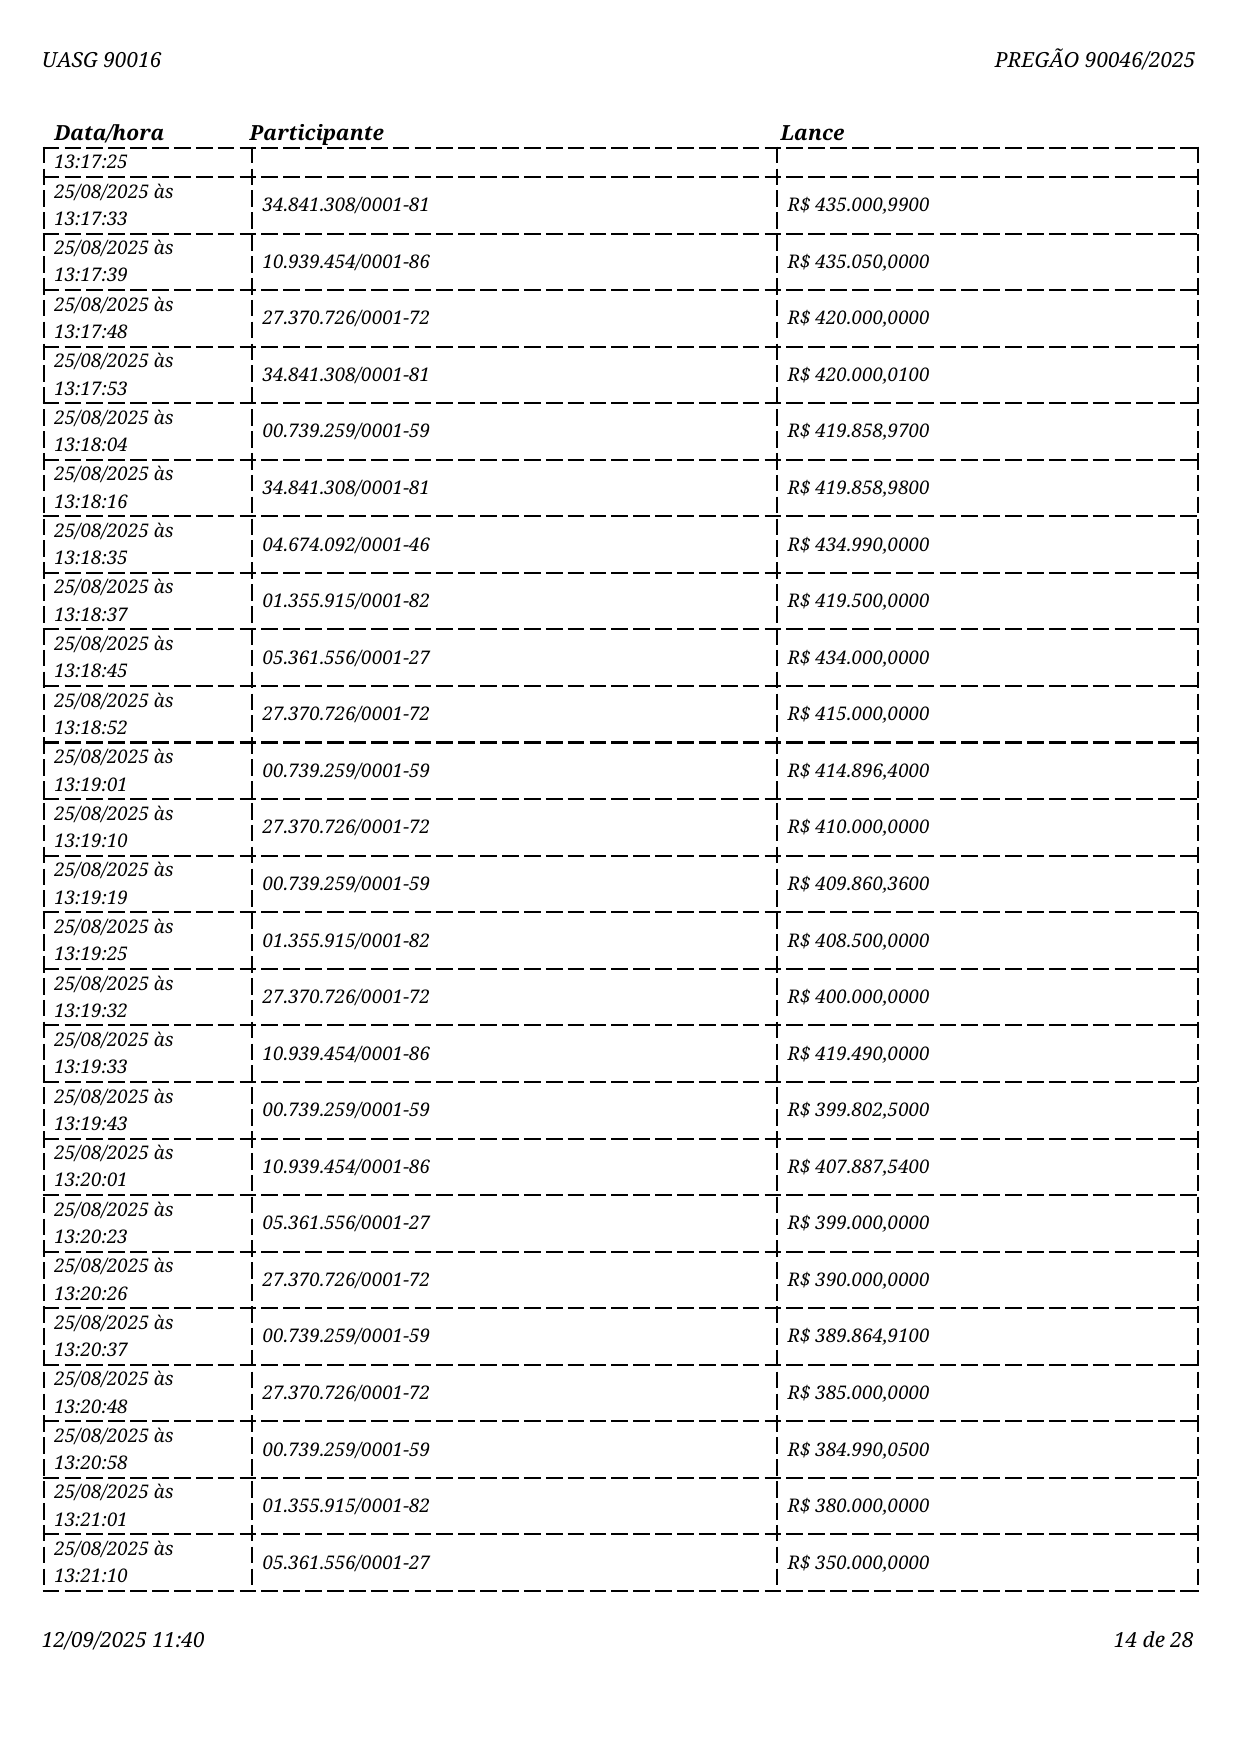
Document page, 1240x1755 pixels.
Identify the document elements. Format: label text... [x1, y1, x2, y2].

table_cell 27.370.726/0001-72 [252, 968, 777, 1024]
table_cell 01.355.915/0001-82 [252, 572, 777, 628]
table_cell R$ 390.000,0000 [777, 1251, 1198, 1307]
table_cell 25/08/2025 às 13:17:53 [44, 346, 252, 402]
table_cell 00.739.259/0001-59 [252, 1420, 777, 1477]
table_cell 25/08/2025 às 13:18:37 [44, 572, 252, 628]
table_cell 10.939.454/0001-86 [252, 1024, 777, 1081]
table_cell R$ 408.500,0000 [777, 911, 1198, 968]
table_cell 05.361.556/0001-27 [252, 1533, 777, 1590]
table_cell R$ 399.802,5000 [777, 1081, 1198, 1137]
table_cell 27.370.726/0001-72 [252, 798, 777, 854]
table_cell R$ 420.000,0000 [777, 289, 1198, 346]
table_cell 25/08/2025 às 13:17:48 [44, 289, 252, 346]
table_cell 25/08/2025 às 13:20:58 [44, 1420, 252, 1477]
table_cell 10.939.454/0001-86 [252, 233, 777, 289]
table_cell R$ 389.864,9100 [777, 1307, 1198, 1364]
table_cell R$ 350.000,0000 [777, 1533, 1198, 1590]
table_cell 25/08/2025 às 13:18:16 [44, 459, 252, 515]
table_cell 25/08/2025 às 13:19:19 [44, 855, 252, 911]
table_cell 04.674.092/0001-46 [252, 515, 777, 572]
table_cell 27.370.726/0001-72 [252, 1251, 777, 1307]
table_cell 25/08/2025 às 13:21:01 [44, 1477, 252, 1533]
table_cell R$ 414.896,4000 [777, 741, 1198, 798]
table_cell R$ 434.000,0000 [777, 628, 1198, 685]
table_cell R$ 385.000,0000 [777, 1364, 1198, 1420]
table_cell 00.739.259/0001-59 [252, 402, 777, 459]
table_cell 25/08/2025 às 13:19:25 [44, 911, 252, 968]
table_cell R$ 409.860,3600 [777, 855, 1198, 911]
table_cell 25/08/2025 às 13:20:23 [44, 1194, 252, 1251]
table_cell R$ 419.858,9800 [777, 459, 1198, 515]
table_cell 05.361.556/0001-27 [252, 628, 777, 685]
table_cell R$ 435.000,9900 [777, 176, 1198, 232]
table_cell R$ 435.050,0000 [777, 233, 1198, 289]
table_cell 25/08/2025 às 13:20:48 [44, 1364, 252, 1420]
table_cell 00.739.259/0001-59 [252, 1081, 777, 1137]
table_cell [777, 147, 1198, 176]
table_cell 25/08/2025 às 13:17:39 [44, 233, 252, 289]
table_cell 27.370.726/0001-72 [252, 1364, 777, 1420]
table_cell 25/08/2025 às 13:19:32 [44, 968, 252, 1024]
table_cell 01.355.915/0001-82 [252, 911, 777, 968]
table_cell 34.841.308/0001-81 [252, 346, 777, 402]
table_cell R$ 434.990,0000 [777, 515, 1198, 572]
table_cell 25/08/2025 às 13:19:33 [44, 1024, 252, 1081]
table_cell R$ 399.000,0000 [777, 1194, 1198, 1251]
table_cell 34.841.308/0001-81 [252, 459, 777, 515]
table_cell 27.370.726/0001-72 [252, 685, 777, 741]
table_cell 25/08/2025 às 13:20:37 [44, 1307, 252, 1364]
table_cell 01.355.915/0001-82 [252, 1477, 777, 1533]
table_cell R$ 380.000,0000 [777, 1477, 1198, 1533]
table_cell 05.361.556/0001-27 [252, 1194, 777, 1251]
table_cell 00.739.259/0001-59 [252, 741, 777, 798]
table_cell R$ 419.490,0000 [777, 1024, 1198, 1081]
table_cell 25/08/2025 às 13:18:04 [44, 402, 252, 459]
table_cell R$ 400.000,0000 [777, 968, 1198, 1024]
table_cell 25/08/2025 às 13:21:10 [44, 1533, 252, 1590]
table_cell [252, 147, 777, 176]
table_cell R$ 419.500,0000 [777, 572, 1198, 628]
table_cell 25/08/2025 às 13:19:43 [44, 1081, 252, 1137]
table_cell R$ 410.000,0000 [777, 798, 1198, 854]
table_cell 00.739.259/0001-59 [252, 855, 777, 911]
table_cell 27.370.726/0001-72 [252, 289, 777, 346]
table_cell 25/08/2025 às 13:20:01 [44, 1138, 252, 1194]
table_cell R$ 419.858,9700 [777, 402, 1198, 459]
table_cell R$ 407.887,5400 [777, 1138, 1198, 1194]
table_cell 25/08/2025 às 13:17:33 [44, 176, 252, 232]
table_cell 25/08/2025 às 13:19:10 [44, 798, 252, 854]
table_cell 10.939.454/0001-86 [252, 1138, 777, 1194]
table_cell R$ 420.000,0100 [777, 346, 1198, 402]
table_cell 25/08/2025 às 13:19:01 [44, 741, 252, 798]
table_cell R$ 415.000,0000 [777, 685, 1198, 741]
table_cell 25/08/2025 às 13:20:26 [44, 1251, 252, 1307]
table_cell 00.739.259/0001-59 [252, 1307, 777, 1364]
table_cell 25/08/2025 às 13:18:45 [44, 628, 252, 685]
table_cell R$ 384.990,0500 [777, 1420, 1198, 1477]
table_cell 13:17:25 [44, 147, 252, 176]
table_cell 25/08/2025 às 13:18:52 [44, 685, 252, 741]
table_cell 25/08/2025 às 13:18:35 [44, 515, 252, 572]
table_cell 34.841.308/0001-81 [252, 176, 777, 232]
